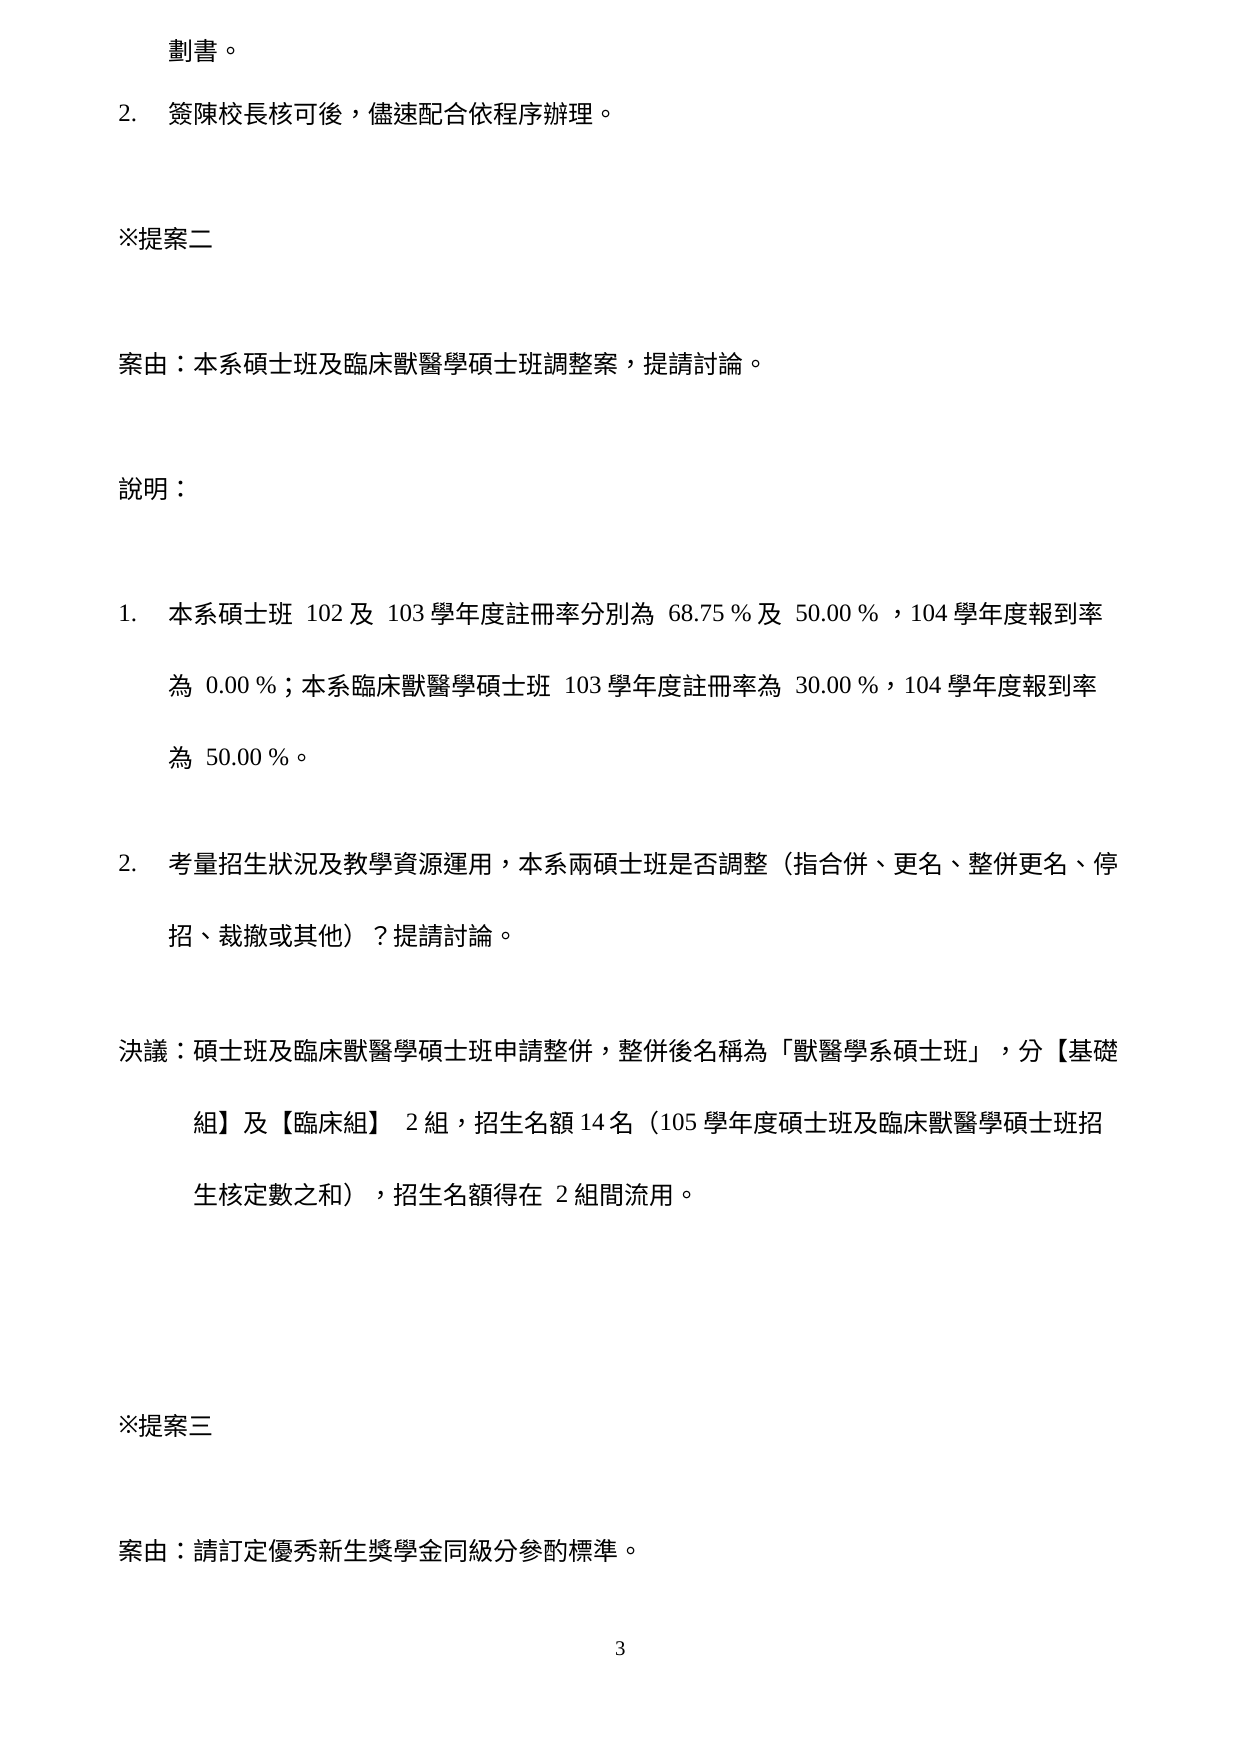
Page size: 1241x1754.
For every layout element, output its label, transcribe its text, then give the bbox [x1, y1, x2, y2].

text ※提案三 [118, 1383, 1122, 1446]
list 本系碩士班 102 及 103 學年度註冊率分別為 68.75 % 及 50.00 % ，104 學年度報到率為 0.00 %；本系臨床獸醫學碩士班 103 學年度註冊率為 30.00 %，104 學年度報到率為 50.00 %。 [118, 571, 1122, 777]
text 案由：本系碩士班及臨床獸醫學碩士班調整案，提請討論。 [118, 321, 1122, 383]
list 考量招生狀況及教學資源運用，本系兩碩士班是否調整（指合併、更名、整併更名、停招、裁撤或其他）？提請討論。 [118, 821, 1122, 955]
list 原則同意，並配合獸醫教育改革計畫及雲嘉南動物疾病診斷中心成立建制單位案修正規劃書。 [118, 8, 1122, 71]
text 案由：請訂定優秀新生獎學金同級分參酌標準。 [118, 1508, 1122, 1571]
text 說明： [118, 446, 1122, 508]
text 決議：碩士班及臨床獸醫學碩士班申請整併，整併後名稱為「獸醫學系碩士班」，分【基礎組】及【臨床組】 2 組，招生名額14名（105 學年度碩士班及臨床獸醫學碩士班招生核定數之和），招生名額得在 2 組間流用。 [118, 1008, 1122, 1214]
list 簽陳校長核可後，儘速配合依程序辦理。 [118, 71, 1122, 133]
text ※提案二 [118, 196, 1122, 258]
